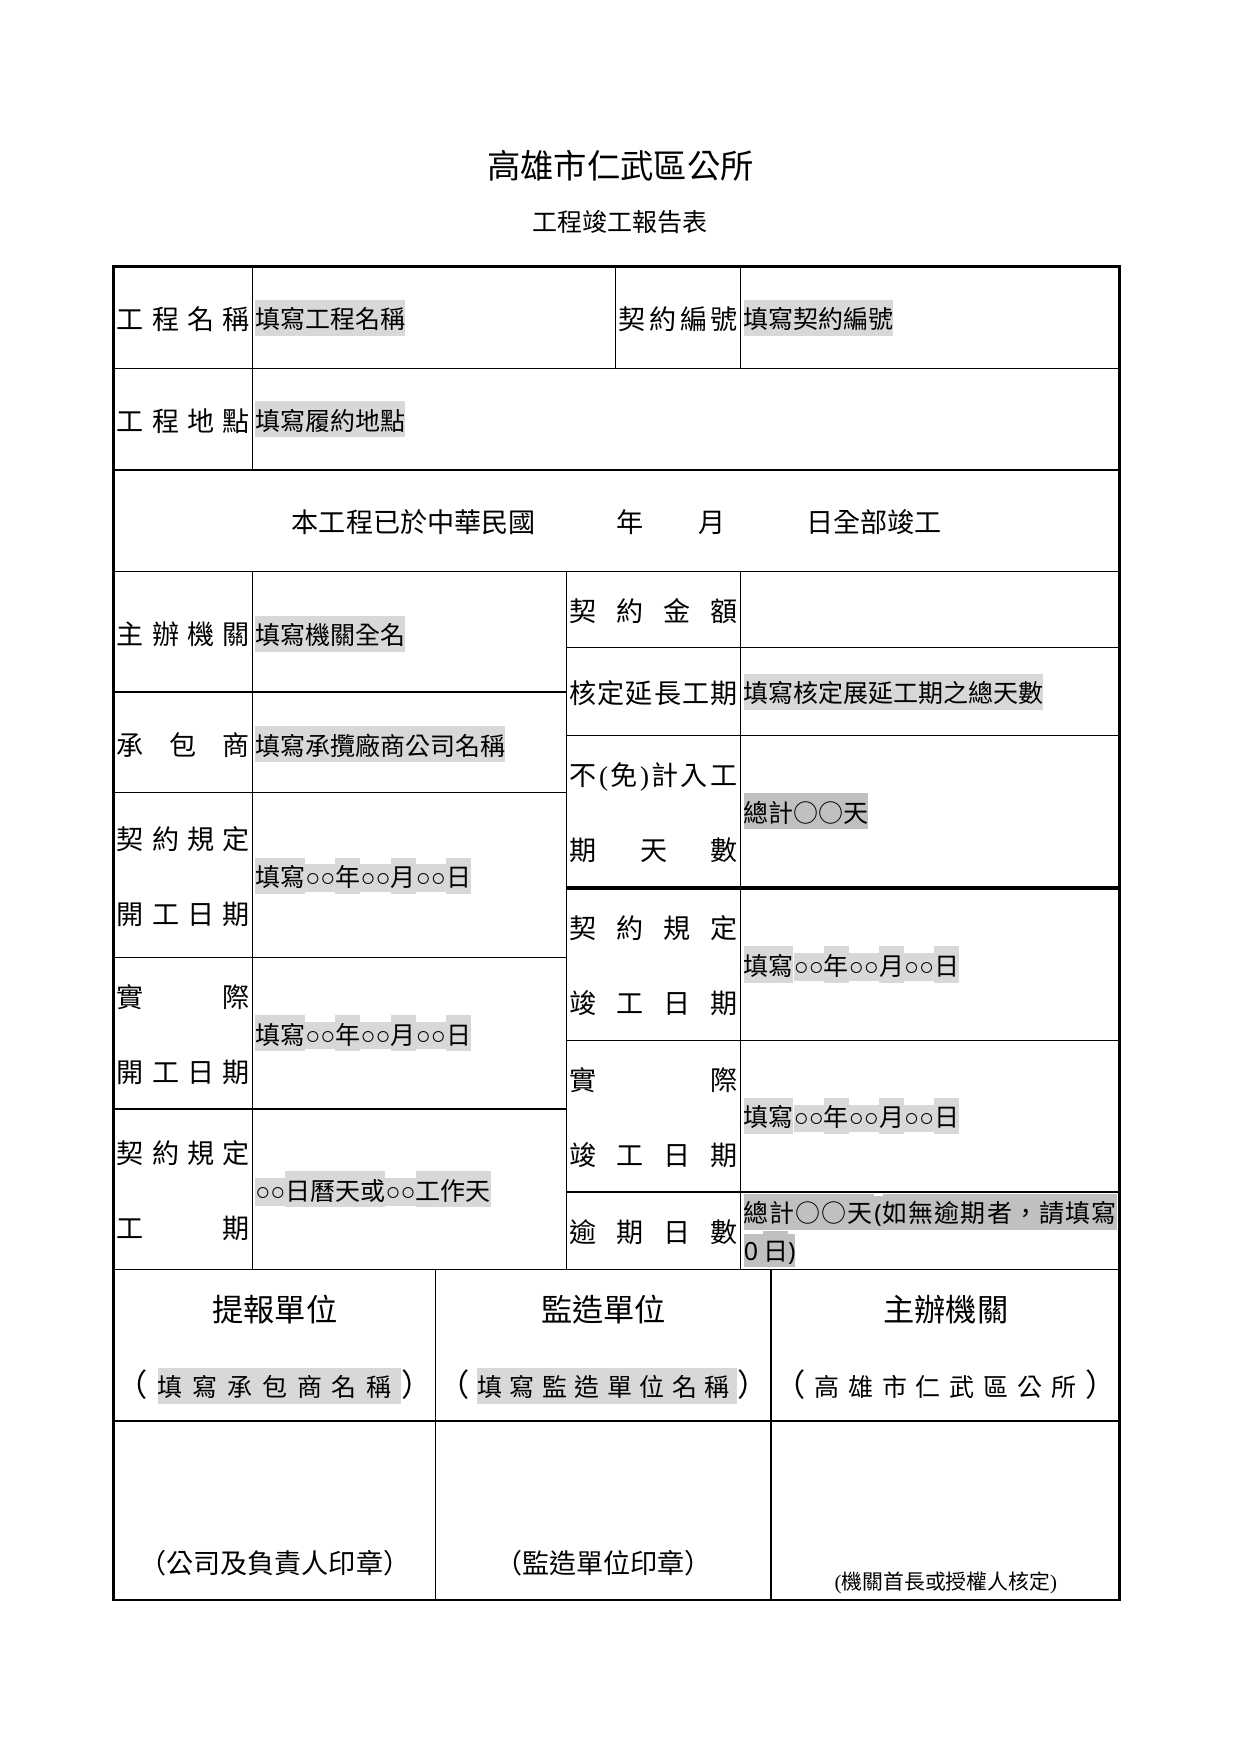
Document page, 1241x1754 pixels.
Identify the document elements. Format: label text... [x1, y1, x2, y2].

table_cell 填寫○○年○○月○○日 [741, 890, 1118, 1039]
table_cell 契約金額 [567, 572, 740, 647]
table_cell 契約規定工期 [115, 1110, 252, 1269]
table_cell 逾期日數 [567, 1193, 740, 1269]
table_header 填寫工程名稱 [253, 268, 615, 368]
table_cell 填寫○○年○○月○○日 [741, 1041, 1118, 1191]
table_header 契約編號 [616, 268, 740, 368]
table_cell （監造單位印章） [436, 1422, 770, 1599]
table_cell 核定延長工期 [567, 648, 740, 735]
table_cell 契約規定開工日期 [115, 793, 252, 957]
table_cell [741, 572, 1118, 647]
table_cell 填寫承攬廠商公司名稱 [253, 693, 566, 791]
table_cell 本工程已於中華民國 年 月 日全部竣工 [115, 471, 1118, 571]
table_cell 承包商 [115, 693, 252, 791]
text 高雄市仁武區公所 [118, 127, 1122, 202]
table_cell (機關首長或授權人核定) [772, 1422, 1118, 1599]
table_cell 工程地點 [115, 369, 252, 469]
table_cell 主辦機關 （高雄市仁武區公所） [772, 1270, 1118, 1420]
table_cell 填寫機關全名 [253, 572, 566, 691]
table_cell 監造單位 （填寫監造單位名稱） [436, 1270, 770, 1420]
table_cell 不(免)計入工期天數 [567, 736, 740, 886]
text 工程竣工報告表 [118, 202, 1122, 239]
table_cell 總計○○天 [741, 736, 1118, 886]
table_header 填寫契約編號 [741, 268, 1118, 368]
table_cell 實際 開工日期 [115, 958, 252, 1108]
table_cell （公司及負責人印章） [115, 1422, 435, 1599]
table_cell 填寫○○年○○月○○日 [253, 793, 566, 957]
table_cell 總計○○天(如無逾期者，請填寫0日) [741, 1193, 1118, 1269]
table_cell 填寫核定展延工期之總天數 [741, 648, 1118, 735]
table_cell ○○日曆天或○○工作天 [253, 1110, 566, 1269]
table_cell 契約規定 竣工日期 [567, 890, 740, 1039]
table_cell 填寫○○年○○月○○日 [253, 958, 566, 1108]
table_cell 填寫履約地點 [253, 369, 1118, 469]
table_header 工程名稱 [115, 268, 252, 368]
table_cell 主辦機關 [115, 572, 252, 691]
table_cell 提報單位 （填寫承包商名稱） [115, 1270, 435, 1420]
table_cell 實際 竣工日期 [567, 1041, 740, 1191]
